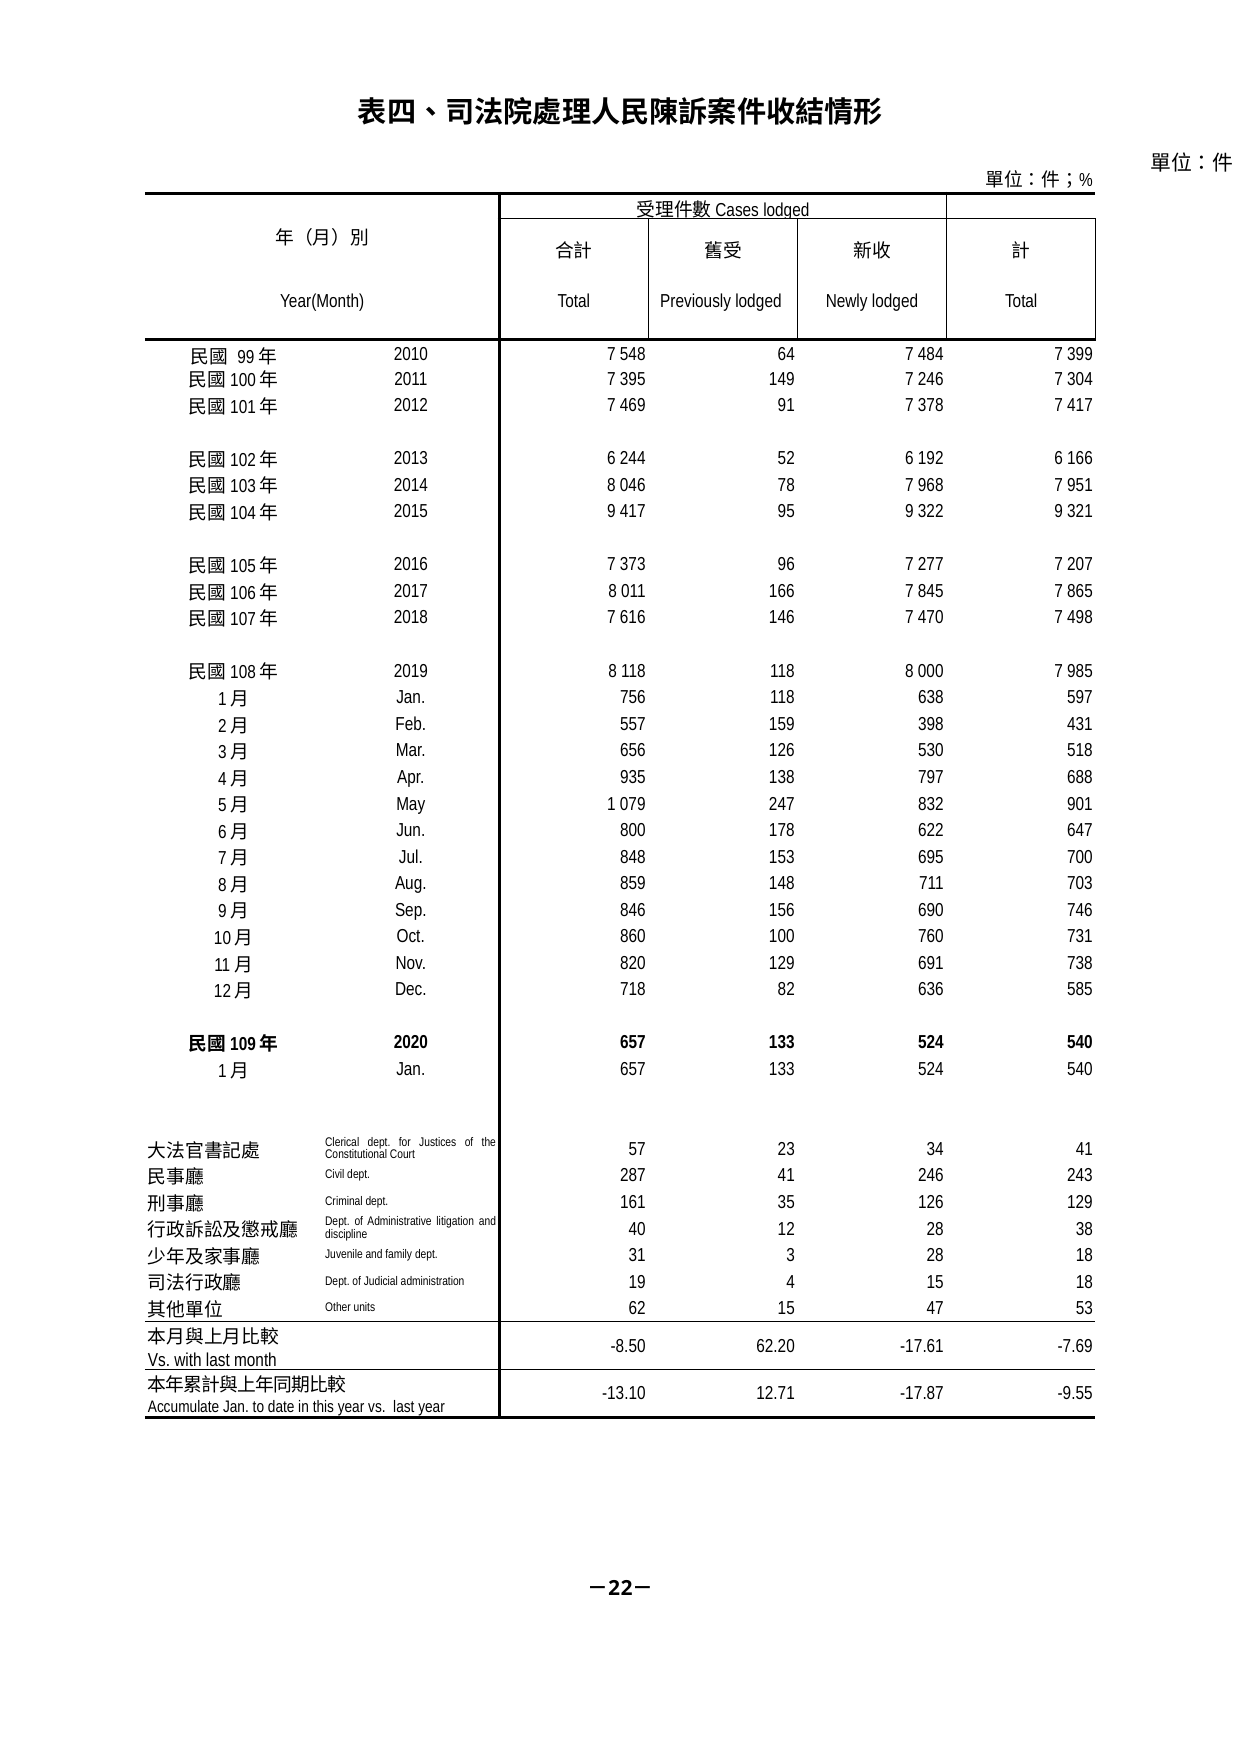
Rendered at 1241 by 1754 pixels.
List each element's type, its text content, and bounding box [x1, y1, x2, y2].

table_cell 133 [648, 1056, 797, 1082]
table_cell Total [501, 277, 648, 336]
table_cell [797, 524, 946, 551]
table_cell 少年及家事廳 [145, 1241, 322, 1268]
table_cell 585 [946, 976, 1095, 1002]
table_cell 100 [648, 923, 797, 949]
table_cell Total [947, 277, 1095, 336]
table_cell 19 [501, 1268, 648, 1294]
table_cell 133 [648, 1029, 797, 1056]
table_cell Aug. [322, 870, 498, 896]
table_cell 657 [501, 1056, 648, 1082]
table_cell 合計 [501, 219, 648, 277]
table_cell [501, 418, 648, 444]
table_cell [648, 1003, 797, 1029]
table_cell 23 [648, 1135, 797, 1162]
table_cell 5月 [145, 790, 322, 816]
table_cell 738 [946, 949, 1095, 976]
table_cell 7 417 [946, 391, 1095, 418]
table_cell 15 [797, 1268, 946, 1294]
table_cell 7 484 [797, 341, 946, 365]
table_cell [648, 631, 797, 657]
table_cell 12 [648, 1215, 797, 1241]
table_cell 64 [648, 341, 797, 365]
table_cell 8 118 [501, 657, 648, 684]
table_cell 6月 [145, 816, 322, 843]
table_cell [145, 631, 322, 657]
table_cell 民國108年 [145, 657, 322, 684]
table_cell 8 011 [501, 578, 648, 604]
table_cell 38 [946, 1215, 1095, 1241]
table_cell 540 [946, 1056, 1095, 1082]
table_cell 35 [648, 1188, 797, 1215]
table_cell 129 [648, 949, 797, 976]
table_cell Nov. [322, 949, 498, 976]
table_cell 18 [946, 1241, 1095, 1268]
table_cell 2012 [322, 391, 498, 418]
table_cell 民國107年 [145, 604, 322, 631]
table_cell 3月 [145, 737, 322, 763]
table_cell 82 [648, 976, 797, 1002]
table_cell 1月 [145, 1056, 322, 1082]
table_cell Oct. [322, 923, 498, 949]
table_cell 28 [797, 1215, 946, 1241]
table_cell Mar. [322, 737, 498, 763]
table_cell 166 [648, 578, 797, 604]
table_cell 148 [648, 870, 797, 896]
table_cell -9.55 [946, 1370, 1095, 1416]
table_cell 本月與上月比較 Vs. with last month [145, 1322, 498, 1368]
table_cell 民國100年 [145, 365, 322, 391]
table_cell Jan. [322, 1056, 498, 1082]
table_cell 718 [501, 976, 648, 1002]
table_cell 4 [648, 1268, 797, 1294]
table_cell 95 [648, 498, 797, 524]
table_cell [648, 524, 797, 551]
table_cell Other units [322, 1295, 498, 1321]
table_cell 7月 [145, 843, 322, 869]
table_cell 2011 [322, 365, 498, 391]
table_header 年（月）別 [145, 195, 498, 277]
table_cell 9 321 [946, 498, 1095, 524]
table_cell 691 [797, 949, 946, 976]
table_cell 756 [501, 684, 648, 710]
table_cell 34 [797, 1135, 946, 1162]
table_cell Jun. [322, 816, 498, 843]
table_cell 28 [797, 1241, 946, 1268]
table_cell 597 [946, 684, 1095, 710]
table_cell 398 [797, 710, 946, 737]
table_cell 118 [648, 684, 797, 710]
table_cell 859 [501, 870, 648, 896]
table_cell 52 [648, 445, 797, 471]
table_cell 287 [501, 1162, 648, 1188]
table_cell 431 [946, 710, 1095, 737]
table_cell 57 [501, 1135, 648, 1162]
table_cell Dept. of Judicial administration [322, 1268, 498, 1294]
table_cell 民國 99年 [145, 341, 322, 365]
table_cell [648, 1109, 797, 1135]
text [1150, 171, 1240, 179]
table_cell 9 322 [797, 498, 946, 524]
table_cell 7 399 [946, 341, 1095, 365]
table_cell [322, 524, 498, 551]
table_cell 9月 [145, 896, 322, 923]
table_cell May [322, 790, 498, 816]
table_cell 62 [501, 1295, 648, 1321]
table_cell 688 [946, 763, 1095, 790]
table_cell 7 277 [797, 551, 946, 577]
table_cell 247 [648, 790, 797, 816]
table_cell 3 [648, 1241, 797, 1268]
table_cell Sep. [322, 896, 498, 923]
table_cell 民國105年 [145, 551, 322, 577]
table_cell 2017 [322, 578, 498, 604]
table_cell 524 [797, 1056, 946, 1082]
table_cell [501, 524, 648, 551]
table_cell 7 246 [797, 365, 946, 391]
table_cell 7 616 [501, 604, 648, 631]
table_cell 518 [946, 737, 1095, 763]
table_cell 7 985 [946, 657, 1095, 684]
table_cell -13.10 [501, 1370, 648, 1416]
table_cell [946, 1082, 1095, 1109]
table_cell Dec. [322, 976, 498, 1002]
table_cell 6 192 [797, 445, 946, 471]
table_cell [946, 418, 1095, 444]
table_cell 大法官書記處 [145, 1135, 322, 1162]
table_cell 4月 [145, 763, 322, 790]
table_cell [797, 1082, 946, 1109]
table_cell [145, 1003, 322, 1029]
table_header 受理件數Cases lodged [501, 195, 946, 218]
table_cell 129 [946, 1188, 1095, 1215]
table_cell Dept. of Administrative litigation and discipline [322, 1215, 498, 1241]
table_cell [501, 1109, 648, 1135]
table_cell 2013 [322, 445, 498, 471]
table_cell 1月 [145, 684, 322, 710]
table_cell [322, 631, 498, 657]
table_cell [322, 1082, 498, 1109]
table_cell 12月 [145, 976, 322, 1002]
table_cell 12.71 [648, 1370, 797, 1416]
table_cell 民國101年 [145, 391, 322, 418]
table_cell 行政訴訟及懲戒廳 [145, 1215, 322, 1241]
table_cell 149 [648, 365, 797, 391]
table_cell -8.50 [501, 1322, 648, 1368]
table_cell 民國104年 [145, 498, 322, 524]
table_cell 690 [797, 896, 946, 923]
table_cell 7 548 [501, 341, 648, 365]
table_cell [501, 631, 648, 657]
table_cell 860 [501, 923, 648, 949]
table_cell [946, 1109, 1095, 1135]
table_cell 153 [648, 843, 797, 869]
table_cell 832 [797, 790, 946, 816]
table_cell Previously lodged [649, 277, 797, 336]
table_cell Year(Month) [145, 277, 498, 336]
table_cell Jan. [322, 684, 498, 710]
table_cell 41 [648, 1162, 797, 1188]
table_cell 159 [648, 710, 797, 737]
table_cell 901 [946, 790, 1095, 816]
table_cell 638 [797, 684, 946, 710]
table_cell 126 [648, 737, 797, 763]
table_cell [145, 418, 322, 444]
table_cell 146 [648, 604, 797, 631]
table_cell [322, 1109, 498, 1135]
table_cell 15 [648, 1295, 797, 1321]
table_cell 126 [797, 1188, 946, 1215]
table_cell Civil dept. [322, 1162, 498, 1188]
table_cell 243 [946, 1162, 1095, 1188]
table_cell -17.61 [797, 1322, 946, 1368]
table_cell -7.69 [946, 1322, 1095, 1368]
table_cell 其他單位 [145, 1295, 322, 1321]
table_cell 700 [946, 843, 1095, 869]
table_cell [648, 418, 797, 444]
table_cell 78 [648, 471, 797, 498]
table_cell 7 845 [797, 578, 946, 604]
table_cell 6 166 [946, 445, 1095, 471]
table_cell 2015 [322, 498, 498, 524]
table_cell 1 079 [501, 790, 648, 816]
table_cell [797, 631, 946, 657]
table_cell 746 [946, 896, 1095, 923]
table_cell [322, 1003, 498, 1029]
table_cell 138 [648, 763, 797, 790]
table_cell 41 [946, 1135, 1095, 1162]
table_cell 2010 [322, 341, 498, 365]
table_cell 8 000 [797, 657, 946, 684]
table_cell 7 498 [946, 604, 1095, 631]
table_cell 舊受 [649, 219, 797, 277]
table_cell 9 417 [501, 498, 648, 524]
table_cell [501, 1003, 648, 1029]
table_cell 11月 [145, 949, 322, 976]
text [1150, 139, 1240, 146]
table_cell Juvenile and family dept. [322, 1241, 498, 1268]
table_cell 656 [501, 737, 648, 763]
table_cell 7 951 [946, 471, 1095, 498]
table_cell Jul. [322, 843, 498, 869]
table_cell Criminal dept. [322, 1188, 498, 1215]
table_cell 797 [797, 763, 946, 790]
table_header [947, 195, 1095, 218]
table_cell Feb. [322, 710, 498, 737]
table_cell 695 [797, 843, 946, 869]
table_cell [797, 1003, 946, 1029]
table_cell 657 [501, 1029, 648, 1056]
table_cell 民國106年 [145, 578, 322, 604]
table_cell 司法行政廳 [145, 1268, 322, 1294]
table_cell Clerical dept. for Justices of the Constitutional Court [322, 1135, 498, 1162]
table_cell 246 [797, 1162, 946, 1188]
table_cell 7 304 [946, 365, 1095, 391]
table_cell 703 [946, 870, 1095, 896]
table_cell 6 244 [501, 445, 648, 471]
table_cell 民國103年 [145, 471, 322, 498]
table_cell 8月 [145, 870, 322, 896]
table_cell 760 [797, 923, 946, 949]
text 單位：件；% [148, 164, 1092, 192]
table_cell 540 [946, 1029, 1095, 1056]
table_cell 161 [501, 1188, 648, 1215]
table_cell 47 [797, 1295, 946, 1321]
table_cell [501, 1082, 648, 1109]
table_cell 557 [501, 710, 648, 737]
table_cell 8 046 [501, 471, 648, 498]
table_cell 7 968 [797, 471, 946, 498]
table_cell 民事廳 [145, 1162, 322, 1188]
table_cell 計 [947, 219, 1095, 277]
table_cell 848 [501, 843, 648, 869]
table_cell Apr. [322, 763, 498, 790]
table_cell 524 [797, 1029, 946, 1056]
table_cell 178 [648, 816, 797, 843]
table_cell 7 395 [501, 365, 648, 391]
table_cell [946, 631, 1095, 657]
table_cell 711 [797, 870, 946, 896]
table_cell 40 [501, 1215, 648, 1241]
table_cell 2019 [322, 657, 498, 684]
table_cell 731 [946, 923, 1095, 949]
table_cell [946, 524, 1095, 551]
table_cell [145, 524, 322, 551]
table_cell [145, 1082, 322, 1109]
table_cell [797, 418, 946, 444]
table_cell 7 470 [797, 604, 946, 631]
table_cell 156 [648, 896, 797, 923]
table_cell 935 [501, 763, 648, 790]
table_cell 2月 [145, 710, 322, 737]
table_cell 91 [648, 391, 797, 418]
table_cell 7 865 [946, 578, 1095, 604]
table_cell 820 [501, 949, 648, 976]
table_cell 民國102年 [145, 445, 322, 471]
table_cell 7 469 [501, 391, 648, 418]
table_cell 10月 [145, 923, 322, 949]
table_cell 2018 [322, 604, 498, 631]
table_cell 53 [946, 1295, 1095, 1321]
table_cell 118 [648, 657, 797, 684]
table_cell 62.20 [648, 1322, 797, 1368]
table_cell [797, 1109, 946, 1135]
table_cell 7 378 [797, 391, 946, 418]
table_cell 31 [501, 1241, 648, 1268]
table_cell Newly lodged [798, 277, 946, 336]
table_cell [946, 1003, 1095, 1029]
table_cell 2016 [322, 551, 498, 577]
table_cell 530 [797, 737, 946, 763]
table_cell 刑事廳 [145, 1188, 322, 1215]
table_cell 7 207 [946, 551, 1095, 577]
table_cell [648, 1082, 797, 1109]
table_cell 800 [501, 816, 648, 843]
table_cell [145, 1109, 322, 1135]
table_cell -17.87 [797, 1370, 946, 1416]
text 表四、司法院處理人民陳訴案件收結情形 [148, 89, 1092, 131]
table_cell 18 [946, 1268, 1095, 1294]
table_cell 846 [501, 896, 648, 923]
table_cell 本年累計與上年同期比較 Accumulate Jan. to date in this year vs. last year [145, 1370, 498, 1416]
table_cell 7 373 [501, 551, 648, 577]
table_cell 96 [648, 551, 797, 577]
table_cell 2020 [322, 1029, 498, 1056]
text 單位：件 [1150, 146, 1240, 171]
table_cell 民國109年 [145, 1029, 322, 1056]
table_cell 2014 [322, 471, 498, 498]
table_cell 新收 [798, 219, 946, 277]
table_cell 636 [797, 976, 946, 1002]
table_cell 647 [946, 816, 1095, 843]
table_cell [322, 418, 498, 444]
table_cell 622 [797, 816, 946, 843]
